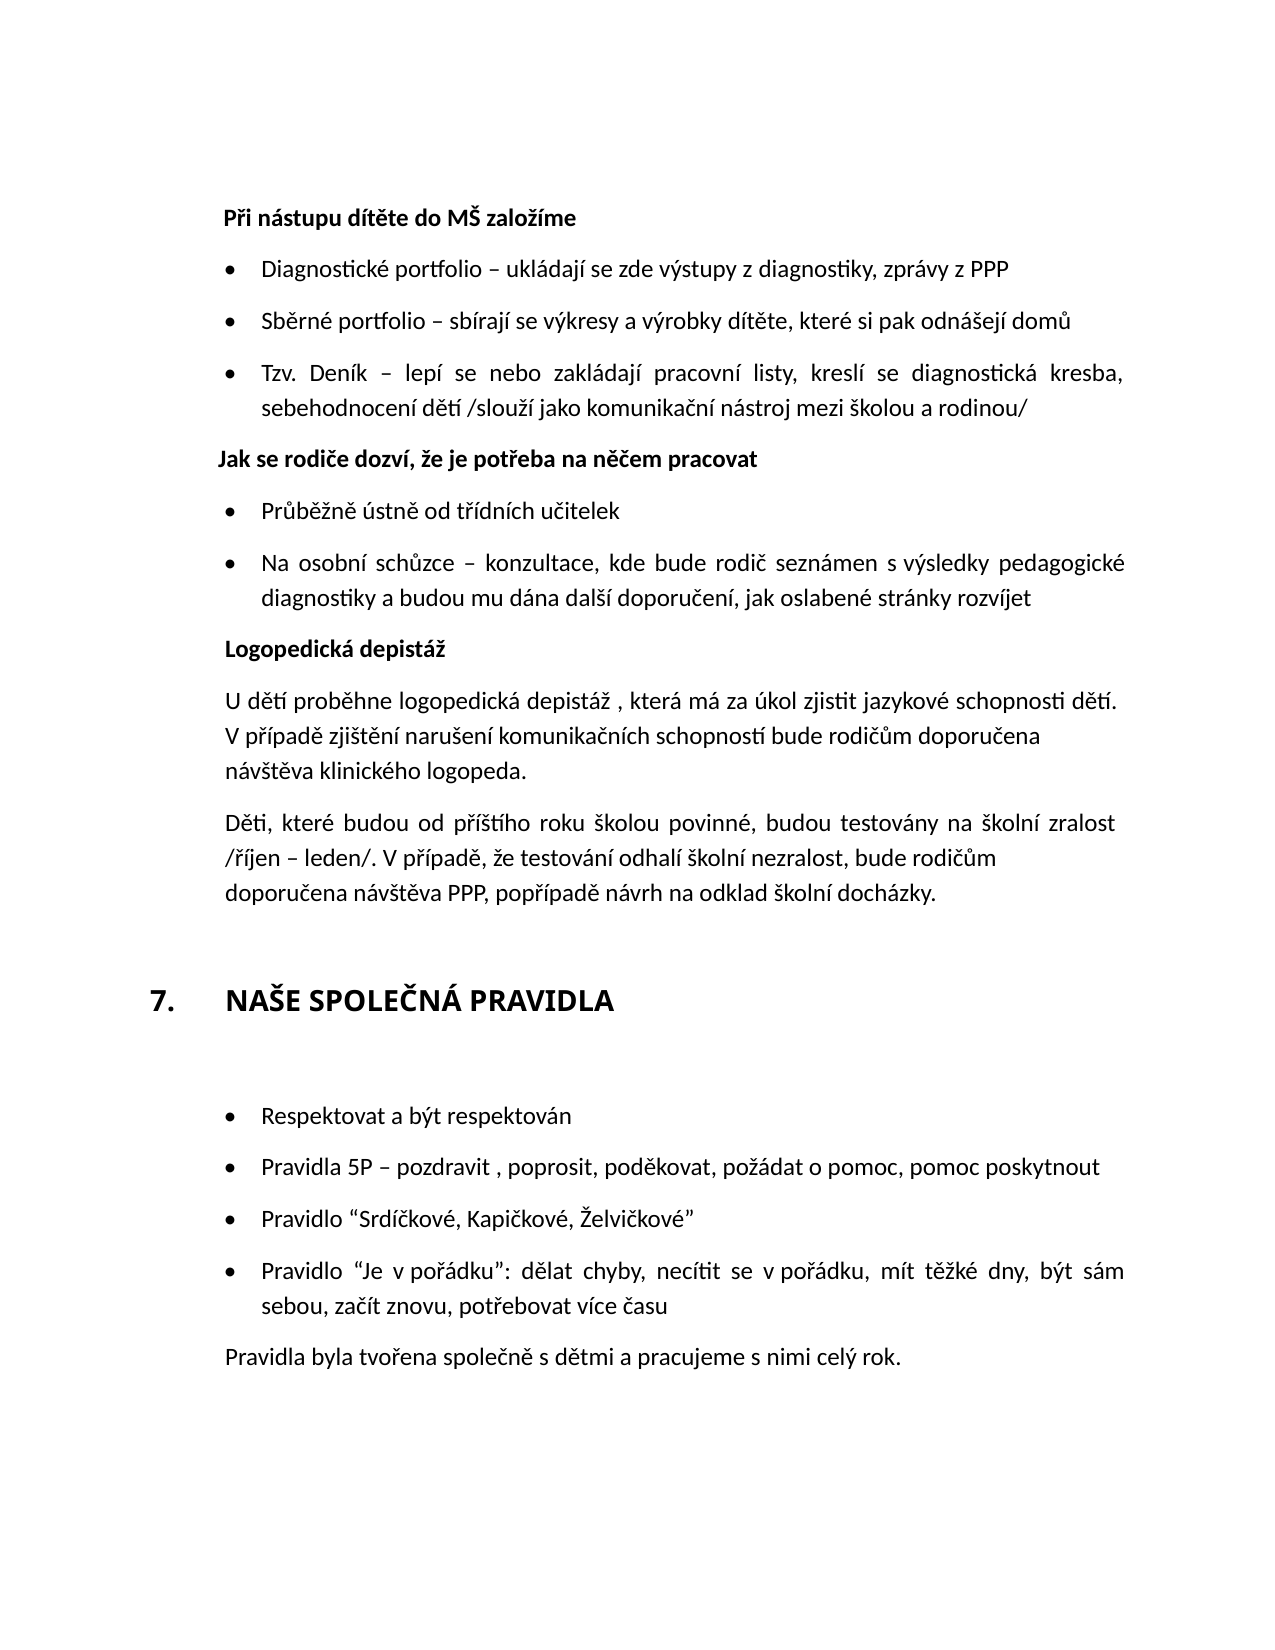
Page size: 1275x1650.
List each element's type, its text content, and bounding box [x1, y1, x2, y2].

list Respektovat a být respektován [223, 1100, 1125, 1130]
list Sběrné portfolio – sbírají se výkresy a výrobky dítěte, které si pak odnášejí domů [223, 305, 1125, 336]
list Tzv. Deník – lepí se nebo zakládají pracovní listy, kreslí se diagnostická kresba, sebehodnocení dětí /slouží jako komunikační nástroj mezi školou a rodinou/ [223, 357, 1125, 422]
list Průběžně ústně od třídních učitelek [223, 495, 1125, 526]
text Při nástupu dítěte do MŠ založíme [150, 202, 1125, 232]
text Pravidla byla tvořena společně s dětmi a pracujeme s nimi celý rok. [150, 1342, 1125, 1372]
list Pravidla 5P – pozdravit , poprosit, poděkovat, požádat o pomoc, pomoc poskytnout [223, 1152, 1125, 1182]
text U dětí proběhne logopedická depistáž , která má za úkol zjistit jazykové schopnosti dětí. V případě zjištění narušení komunikačních schopností bude rodičům doporučena návštěva klinického logopeda. [150, 685, 1125, 786]
list Pravidlo “Je v pořádku”: dělat chyby, necítit se v pořádku, mít těžké dny, být sám sebou, začít znovu, potřebovat více času [223, 1255, 1125, 1320]
text 7. NAŠE SPOLEČNÁ PRAVIDLA [150, 980, 1125, 1020]
list Na osobní schůzce – konzultace, kde bude rodič seznámen s výsledky pedagogické diagnostiky a budou mu dána další doporučení, jak oslabené stránky rozvíjet [223, 547, 1125, 612]
text Děti, které budou od příštího roku školou povinné, budou testovány na školní zralost /říjen – leden/. V případě, že testování odhalí školní nezralost, bude rodičům doporučena návštěva PPP, popřípadě návrh na odklad školní docházky. [150, 807, 1125, 907]
text Jak se rodiče dozví, že je potřeba na něčem pracovat [150, 443, 1125, 474]
text Logopedická depistáž [150, 633, 1125, 664]
list Pravidlo “Srdíčkové, Kapičkové, Želvičkové” [223, 1203, 1125, 1234]
list Diagnostické portfolio – ukládají se zde výstupy z diagnostiky, zprávy z PPP [223, 253, 1125, 284]
